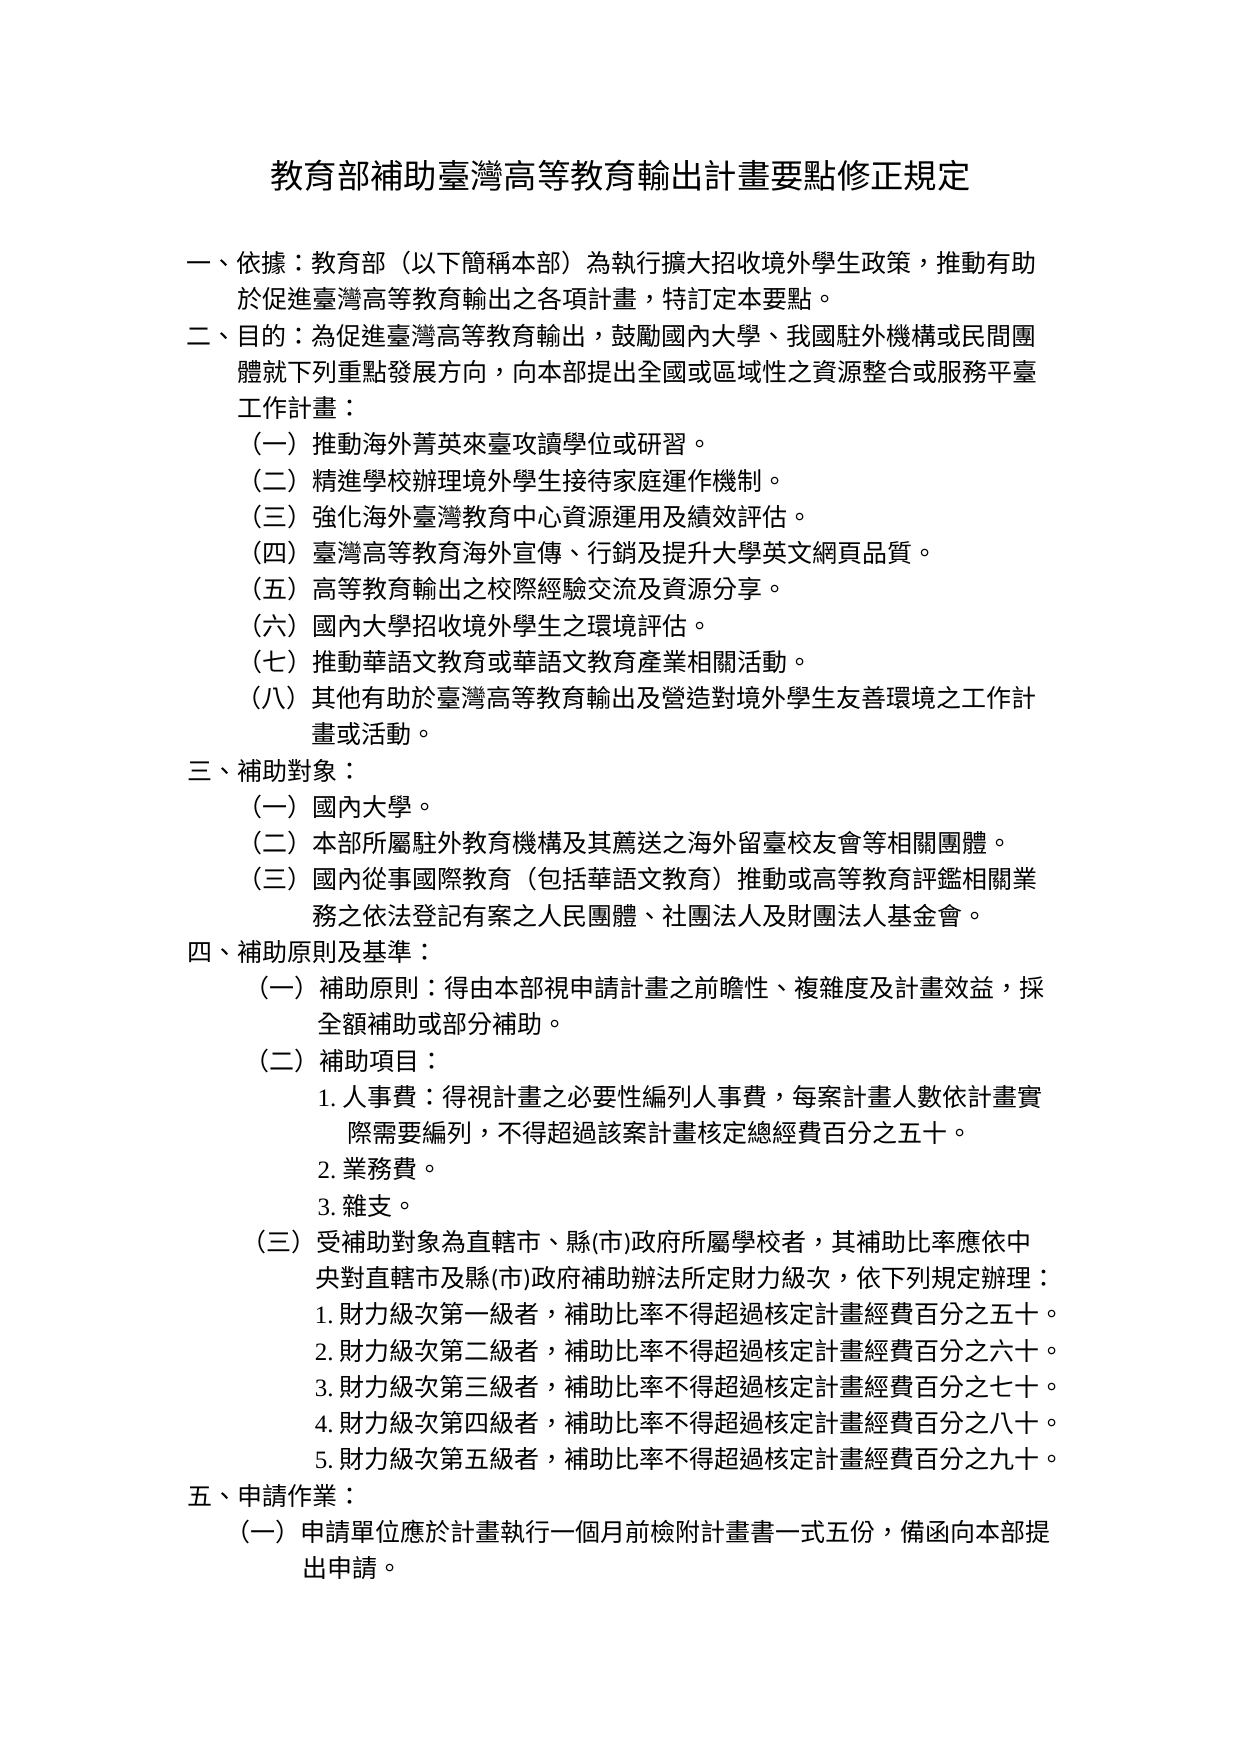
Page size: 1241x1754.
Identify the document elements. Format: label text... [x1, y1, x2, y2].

text （四）臺灣高等教育海外宣傳、行銷及提升大學英文網頁品質。 [186, 534, 1053, 570]
text 1. 財力級次第一級者，補助比率不得超過核定計畫經費百分之五十。 [314, 1295, 1053, 1331]
text 5. 財力級次第五級者，補助比率不得超過核定計畫經費百分之九十。 [314, 1440, 1053, 1476]
text 一、依據：教育部（以下簡稱本部）為執行擴大招收境外學生政策，推動有助於促進臺灣高等教育輸出之各項計畫，特訂定本要點。 [186, 244, 1053, 316]
text （五）高等教育輸出之校際經驗交流及資源分享。 [186, 570, 1053, 606]
text （一）申請單位應於計畫執行一個月前檢附計畫書一式五份，備函向本部提出申請。 [226, 1512, 1053, 1585]
text 1. 人事費：得視計畫之必要性編列人事費，每案計畫人數依計畫實際需要編列，不得超過該案計畫核定總經費百分之五十。 [317, 1077, 1053, 1150]
text （二）精進學校辦理境外學生接待家庭運作機制。 [186, 461, 1053, 497]
text （二）本部所屬駐外教育機構及其薦送之海外留臺校友會等相關團體。 [187, 824, 1053, 860]
text （三）國內從事國際教育（包括華語文教育）推動或高等教育評鑑相關業務之依法登記有案之人民團體、社團法人及財團法人基金會。 [237, 860, 1053, 932]
text 三、補助對象： [187, 751, 1053, 787]
text （一）補助原則：得由本部視申請計畫之前瞻性、複雜度及計畫效益，採全額補助或部分補助。 [244, 969, 1053, 1041]
text 四、補助原則及基準： [187, 932, 1053, 969]
text 3. 雜支。 [317, 1186, 1053, 1222]
text （八）其他有助於臺灣高等教育輸出及營造對境外學生友善環境之工作計畫或活動。 [236, 679, 1053, 751]
text 五、申請作業： [187, 1476, 1053, 1512]
text （二）補助項目： [244, 1041, 1053, 1077]
text 教育部補助臺灣高等教育輸出計畫要點修正規定 [187, 150, 1053, 198]
text 二、目的：為促進臺灣高等教育輸出，鼓勵國內大學、我國駐外機構或民間團體就下列重點發展方向，向本部提出全國或區域性之資源整合或服務平臺工作計畫： [186, 316, 1053, 425]
text （六）國內大學招收境外學生之環境評估。 [186, 606, 1053, 642]
text （三）受補助對象為直轄市、縣(市)政府所屬學校者，其補助比率應依中央對直轄市及縣(市)政府補助辦法所定財力級次，依下列規定辦理： [241, 1222, 1053, 1295]
text （一）推動海外菁英來臺攻讀學位或研習。 [186, 425, 1053, 461]
text 3. 財力級次第三級者，補助比率不得超過核定計畫經費百分之七十。 [314, 1367, 1053, 1404]
text 4. 財力級次第四級者，補助比率不得超過核定計畫經費百分之八十。 [314, 1404, 1053, 1440]
text 2. 業務費。 [317, 1150, 1053, 1186]
text 2. 財力級次第二級者，補助比率不得超過核定計畫經費百分之六十。 [314, 1331, 1053, 1367]
text （一）國內大學。 [187, 787, 1053, 824]
text （三）強化海外臺灣教育中心資源運用及績效評估。 [186, 497, 1053, 534]
text （七）推動華語文教育或華語文教育產業相關活動。 [186, 642, 1053, 679]
